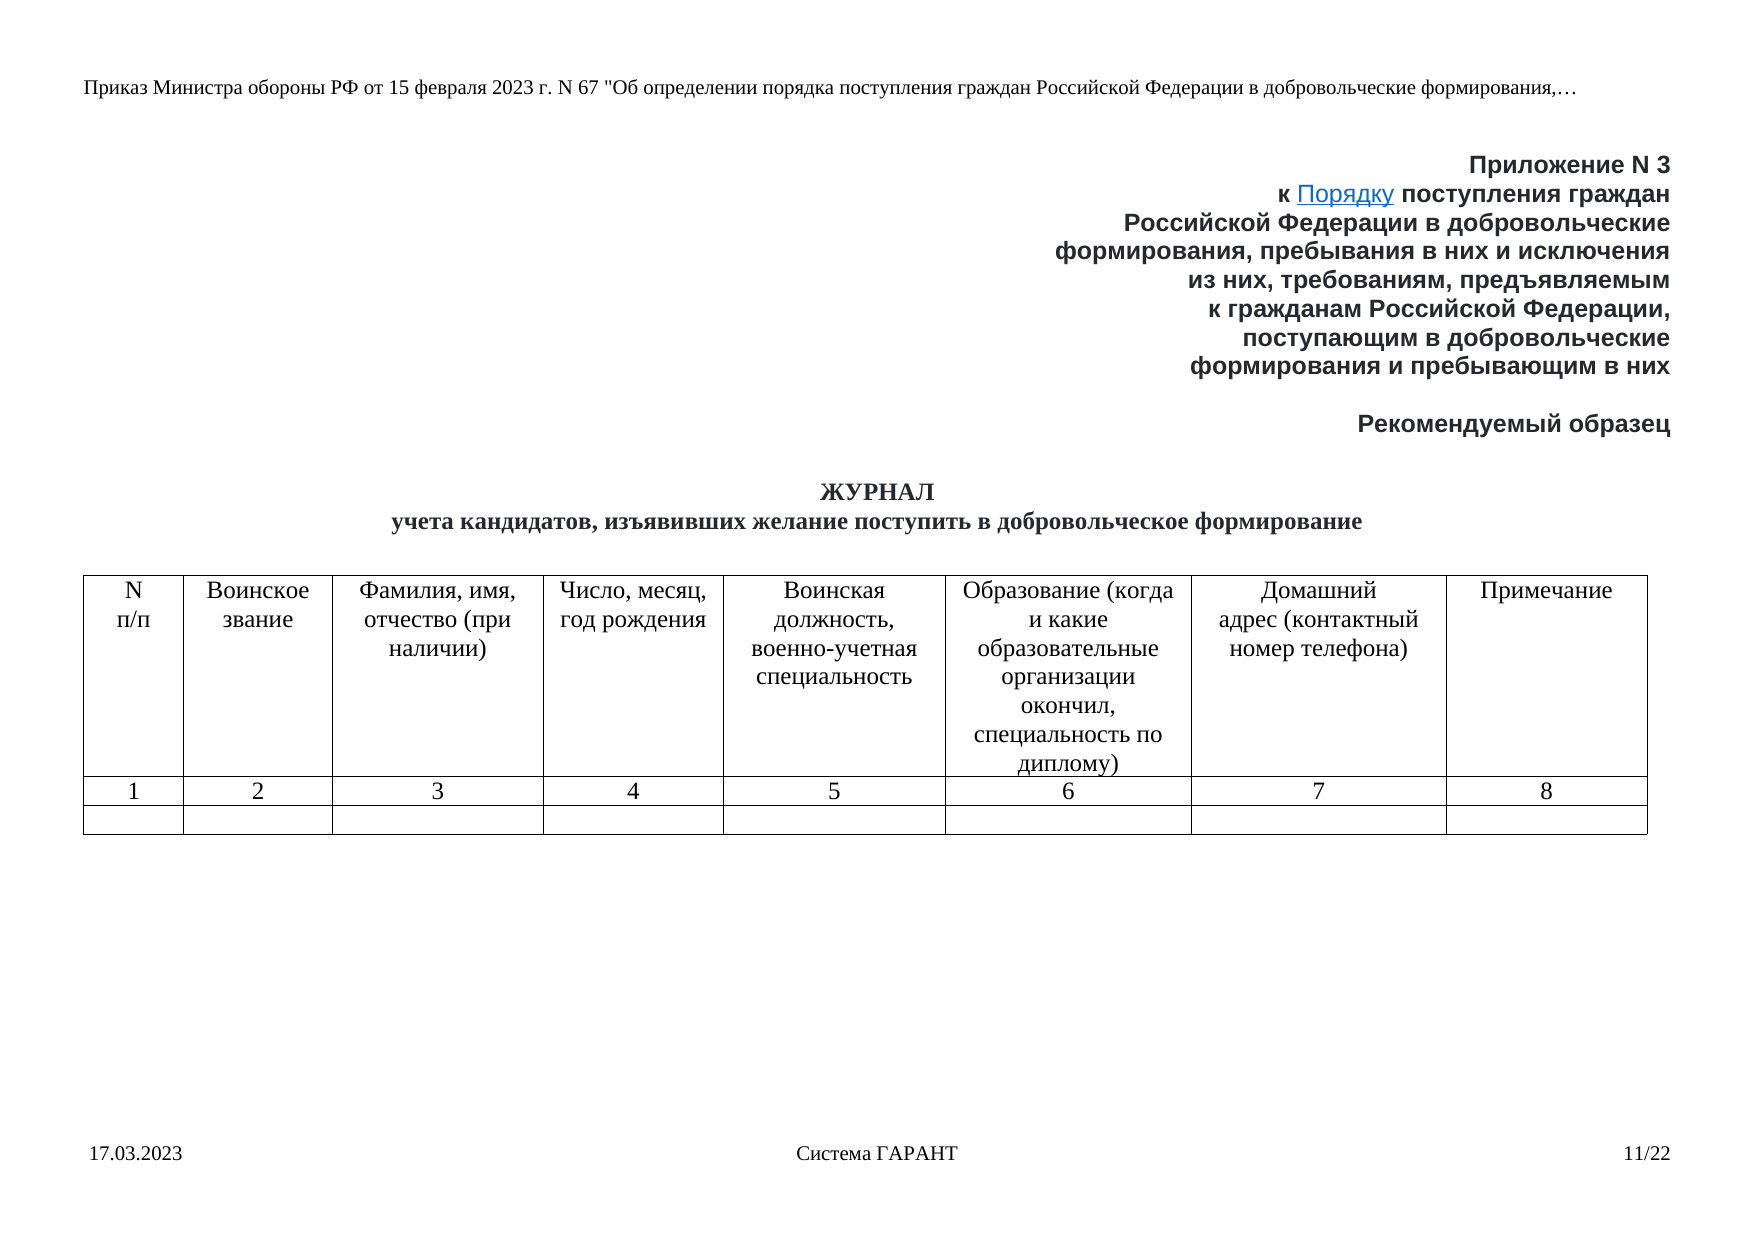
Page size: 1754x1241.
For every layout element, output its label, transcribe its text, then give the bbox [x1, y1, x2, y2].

text Рекомендуемый образец [83, 409, 1671, 437]
table_header Домашний адрес (контактный номер телефона) [1192, 576, 1446, 776]
table_cell 5 [724, 777, 945, 805]
text Приложение N 3 к Порядку поступления граждан Российской Федерации в добровольческие формирования, пребывания в них и исключения из них, требованиям, предъявляемым к гражданам Российской Федерации, поступающим в добровольческие формирования и пребывающим в них [83, 150, 1671, 380]
table_header N п/п [84, 576, 183, 776]
table_cell [1192, 806, 1446, 834]
table_cell 7 [1192, 777, 1446, 805]
table_cell [84, 806, 183, 834]
table_header Фамилия, имя, отчество (при наличии) [333, 576, 543, 776]
table_cell [184, 806, 332, 834]
table_cell [544, 806, 723, 834]
table_header Образование (когда и какие образовательные организации окончил, специальность по диплому) [946, 576, 1191, 776]
table_cell [946, 806, 1191, 834]
table_cell 8 [1447, 777, 1647, 805]
table_cell 6 [946, 777, 1191, 805]
table_header Число, месяц, год рождения [544, 576, 723, 776]
table_header Примечание [1447, 576, 1647, 776]
table_cell [1447, 806, 1647, 834]
table_cell 3 [333, 777, 543, 805]
table_cell [333, 806, 543, 834]
table_cell 1 [84, 777, 183, 805]
table_header Воинское звание [184, 576, 332, 776]
table_cell [724, 806, 945, 834]
table_cell 2 [184, 777, 332, 805]
table_header Воинская должность, военно-учетная специальность [724, 576, 945, 776]
table_cell 4 [544, 777, 723, 805]
subtitle ЖУРНАЛ учета кандидатов, изъявивших желание поступить в добровольческое формирование [83, 477, 1671, 535]
